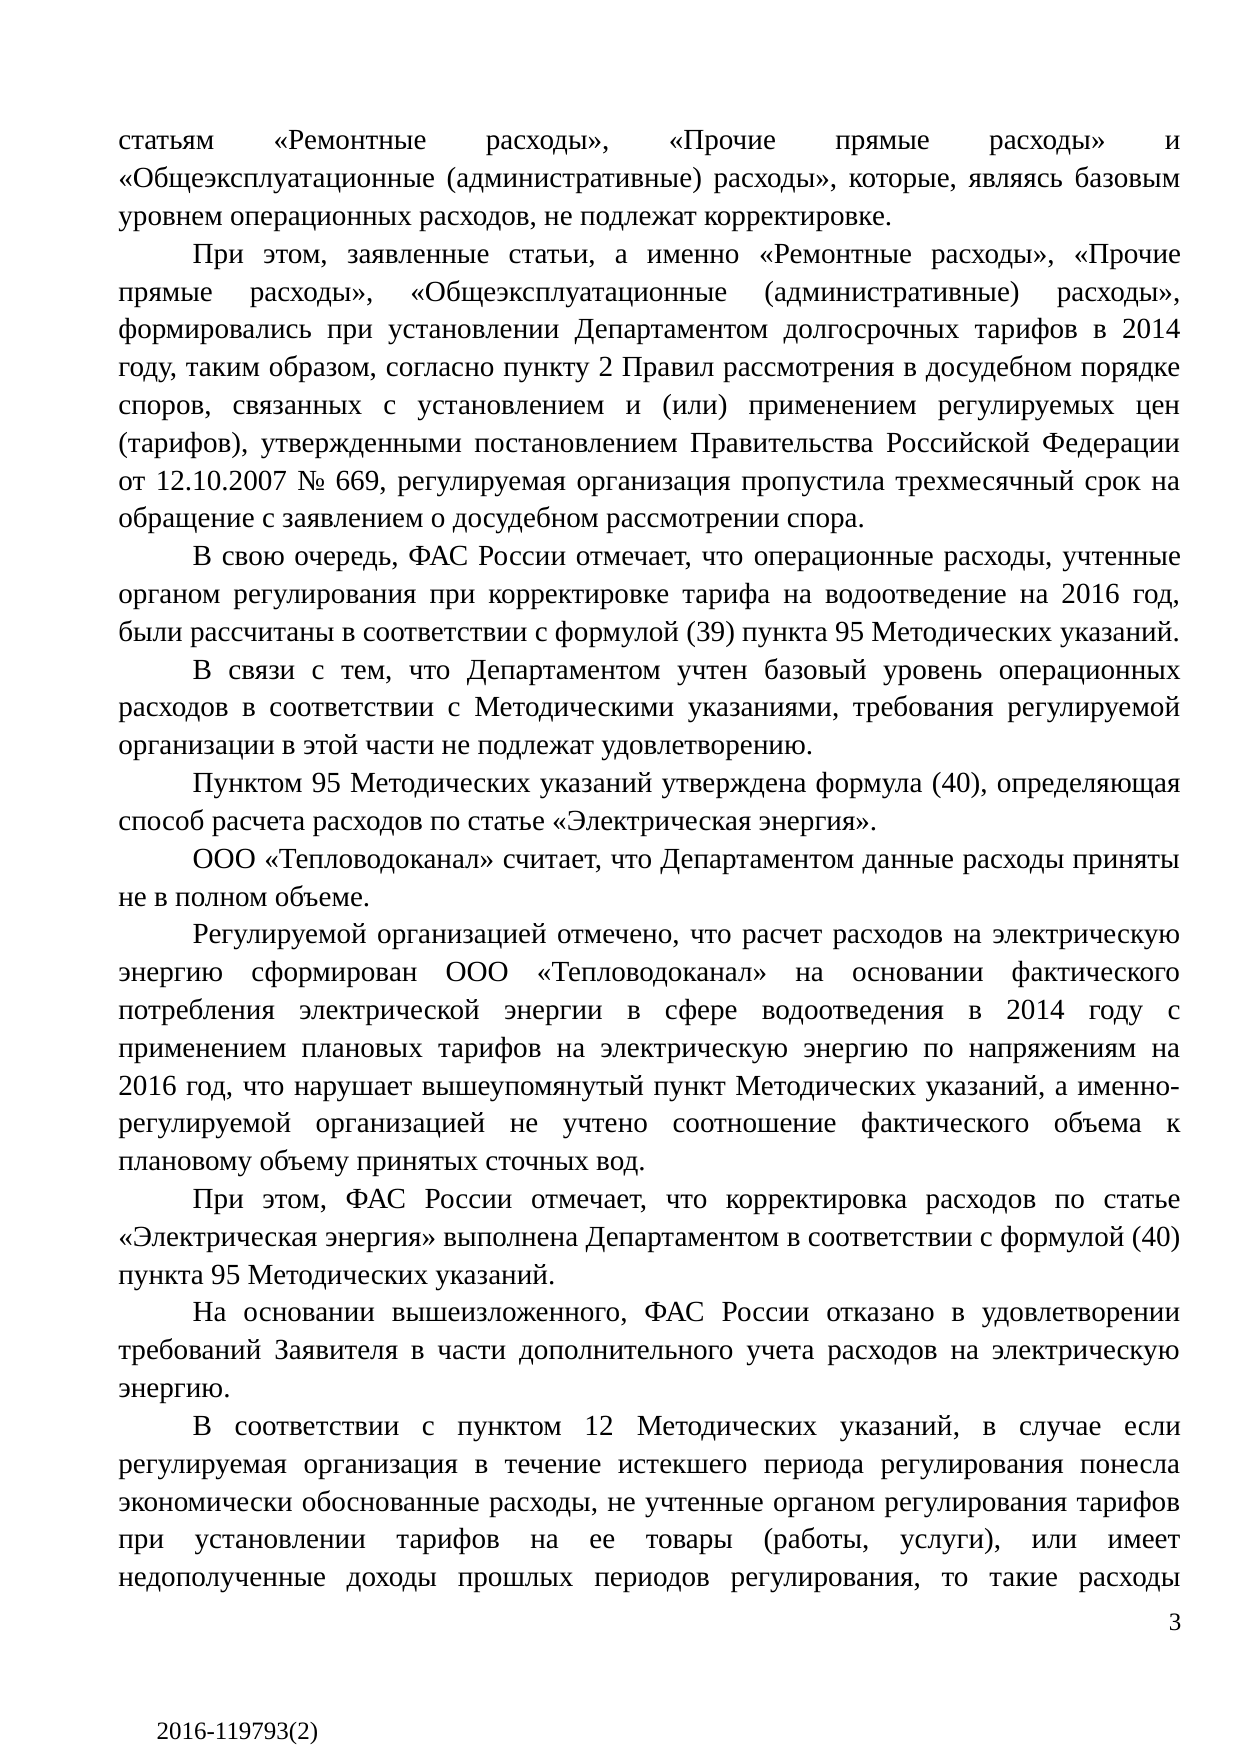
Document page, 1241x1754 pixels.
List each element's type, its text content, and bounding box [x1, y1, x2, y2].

text При этом, ФАС России отмечает, что корректировка расходов по статье «Электрическая энергия» выполнена Департаментом в соответствии с формулой (40) пункта 95 Методических указаний. [118, 1177, 1181, 1290]
text Регулируемой организацией отмечено, что расчет расходов на электрическую энергию сформирован ООО «Тепловодоканал» на основании фактического потребления электрической энергии в сфере водоотведения в 2014 году с применением плановых тарифов на электрическую энергию по напряжениям на 2016 год, что нарушает вышеупомянутый пункт Методических указаний, а именно- регулируемой организацией не учтено соотношение фактического объема к плановому объему принятых сточных вод. [118, 912, 1181, 1177]
text При этом, заявленные статьи, а именно «Ремонтные расходы», «Прочие прямые расходы», «Общеэксплуатационные (административные) расходы», формировались при установлении Департаментом долгосрочных тарифов в 2014 году, таким образом, согласно пункту 2 Правил рассмотрения в досудебном порядке споров, связанных с установлением и (или) применением регулируемых цен (тарифов), утвержденными постановлением Правительства Российской Федерации от 12.10.2007 № 669, регулируемая организация пропустила трехмесячный срок на обращение с заявлением о досудебном рассмотрении спора. [118, 232, 1181, 534]
text статьям «Ремонтные расходы», «Прочие прямые расходы» и «Общеэксплуатационные (административные) расходы», которые, являясь базовым уровнем операционных расходов, не подлежат корректировке. [118, 118, 1181, 232]
text Пунктом 95 Методических указаний утверждена формула (40), определяющая способ расчета расходов по статье «Электрическая энергия». [118, 761, 1181, 837]
text В связи с тем, что Департаментом учтен базовый уровень операционных расходов в соответствии с Методическими указаниями, требования регулируемой организации в этой части не подлежат удовлетворению. [118, 647, 1181, 761]
text На основании вышеизложенного, ФАС России отказано в удовлетворении требований Заявителя в части дополнительного учета расходов на электрическую энергию. [118, 1290, 1181, 1404]
text В свою очередь, ФАС России отмечает, что операционные расходы, учтенные органом регулирования при корректировке тарифа на водоотведение на 2016 год, были рассчитаны в соответствии с формулой (39) пункта 95 Методических указаний. [118, 534, 1181, 647]
text ООО «Тепловодоканал» считает, что Департаментом данные расходы приняты не в полном объеме. [118, 837, 1181, 912]
text В соответствии с пунктом 12 Методических указаний, в случае если регулируемая организация в течение истекшего периода регулирования понесла экономически обоснованные расходы, не учтенные органом регулирования тарифов при установлении тарифов на ее товары (работы, услуги), или имеет недополученные доходы прошлых периодов регулирования, то такие расходы [118, 1404, 1181, 1593]
